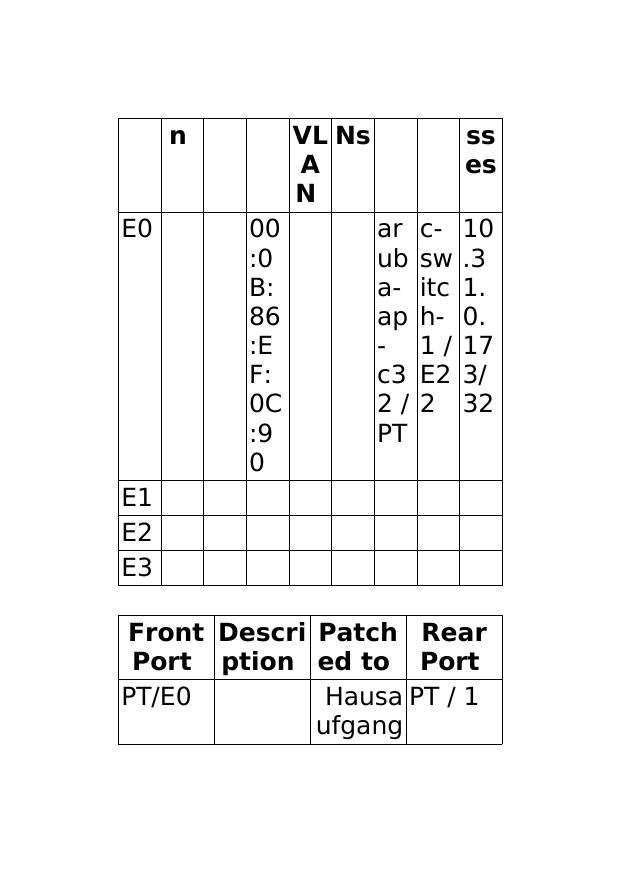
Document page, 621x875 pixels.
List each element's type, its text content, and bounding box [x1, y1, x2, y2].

table_cell [204, 481, 246, 515]
table_cell E2 [119, 516, 161, 550]
table_cell [204, 551, 246, 585]
table_cell [204, 516, 246, 550]
table_cell [247, 481, 289, 515]
table_header sses [460, 119, 502, 212]
table_cell [375, 481, 417, 515]
table_cell E3 [119, 551, 161, 585]
table_cell [162, 481, 203, 515]
table_header [375, 119, 417, 212]
table_cell [332, 516, 374, 550]
table_cell [460, 516, 502, 550]
table_header [204, 119, 246, 212]
table_header Rear Port [407, 616, 502, 679]
table_cell [418, 551, 459, 585]
table_cell [204, 213, 246, 480]
table_cell [290, 516, 331, 550]
table_header Ns [332, 119, 374, 212]
table_cell Hausaufgang [311, 680, 406, 743]
table_cell [247, 551, 289, 585]
table_cell [332, 551, 374, 585]
table_cell PT / 1 [407, 680, 502, 743]
table_cell [290, 213, 331, 480]
table_cell [162, 516, 203, 550]
table_cell [215, 680, 310, 743]
table_cell [418, 516, 459, 550]
table_cell 00:0B:86:EF:0C:90 [247, 213, 289, 480]
table_cell E0 [119, 213, 161, 480]
table_cell [162, 213, 203, 480]
table_cell PT/E0 [119, 680, 214, 743]
table_header n [162, 119, 203, 212]
table_cell [375, 516, 417, 550]
table_cell [247, 516, 289, 550]
table_header VLAN [290, 119, 331, 212]
table_cell E1 [119, 481, 161, 515]
table_cell [418, 481, 459, 515]
table_cell [460, 551, 502, 585]
table_header Patched to [311, 616, 406, 679]
table_cell [290, 551, 331, 585]
table_header Front Port [119, 616, 214, 679]
table_cell [460, 481, 502, 515]
table_header Description [215, 616, 310, 679]
table_cell [290, 481, 331, 515]
table_cell [162, 551, 203, 585]
table_cell 10.31.0.173/32 [460, 213, 502, 480]
table_cell aruba-ap-c32 / PT [375, 213, 417, 480]
table_cell [332, 213, 374, 480]
table_header [247, 119, 289, 212]
table_cell [332, 481, 374, 515]
table_header [119, 119, 161, 212]
table_cell c-switch-1 / E22 [418, 213, 459, 480]
table_header [418, 119, 459, 212]
table_cell [375, 551, 417, 585]
